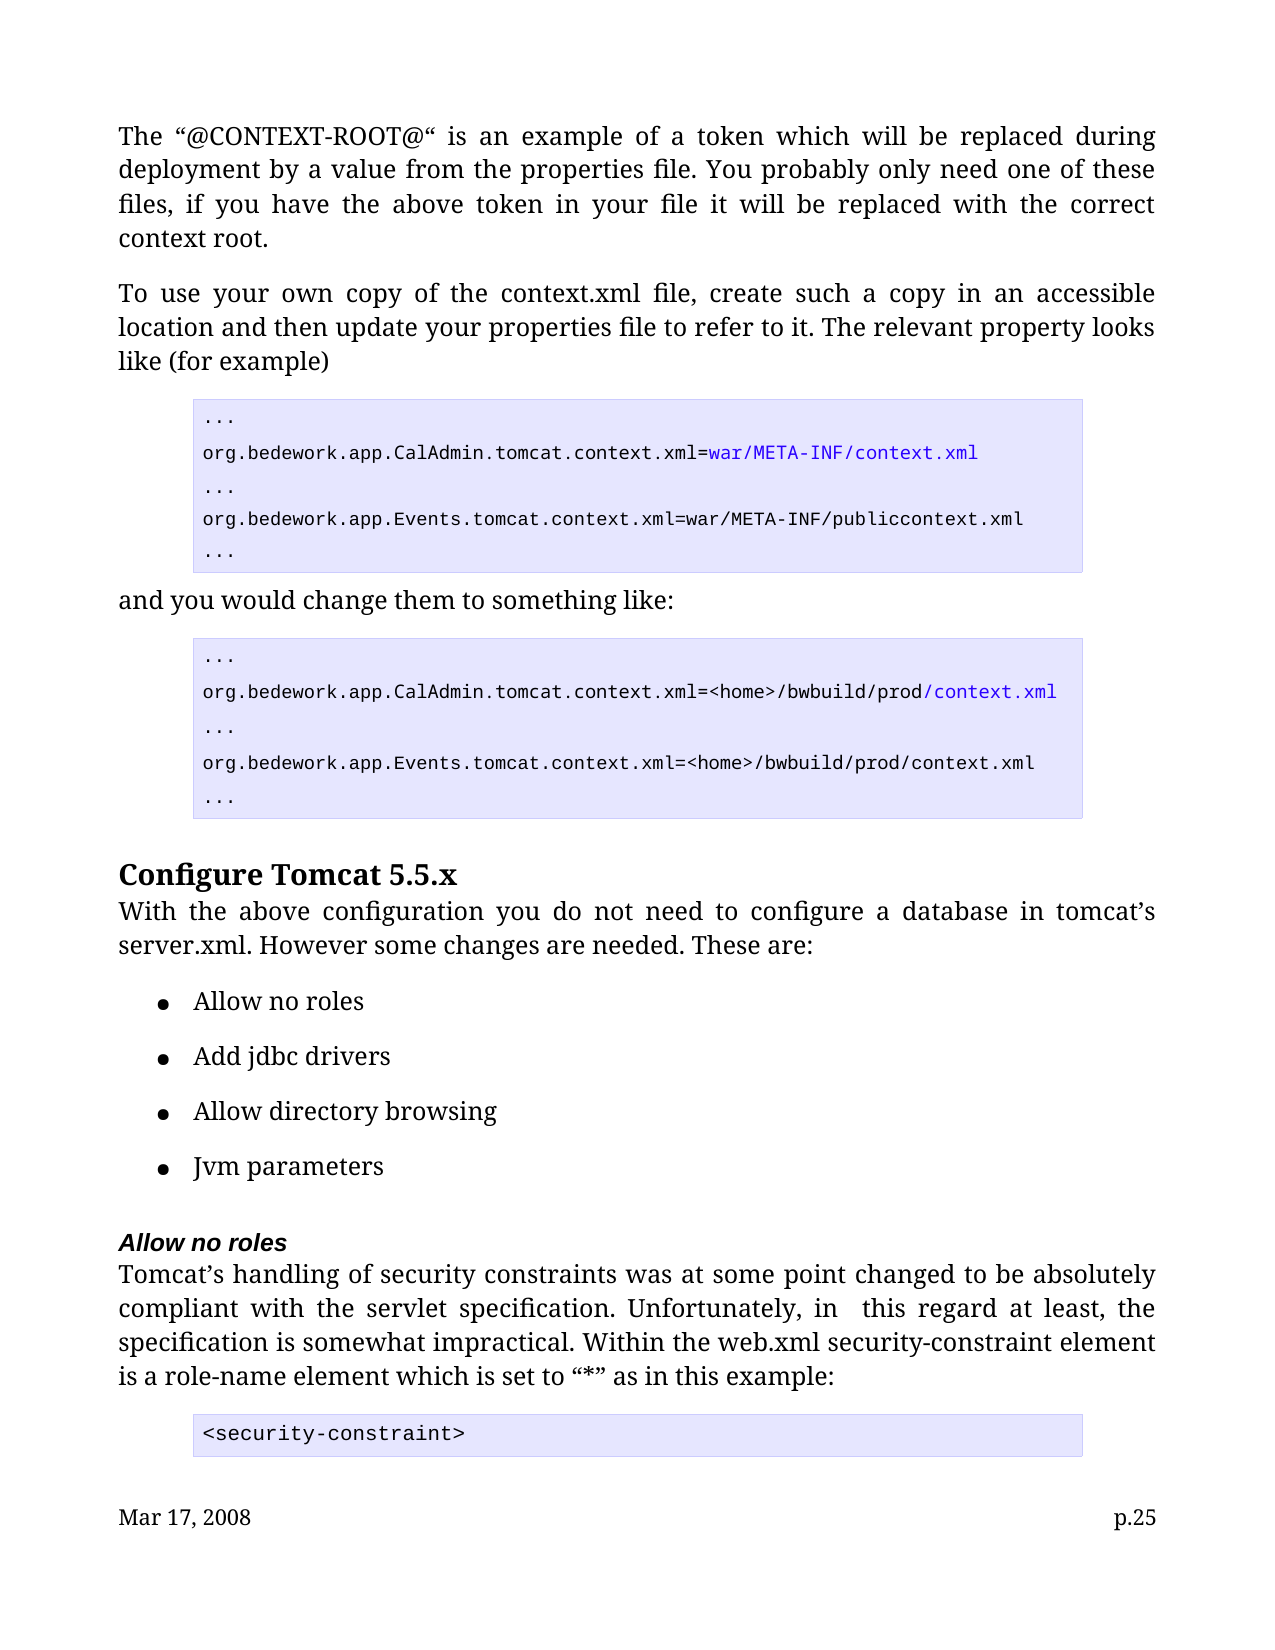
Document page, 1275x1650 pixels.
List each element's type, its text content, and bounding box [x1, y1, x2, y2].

text With the above configuration you do not need to configure a database in tomcat’s server.xml. However some changes are needed. These are: [118, 894, 1157, 962]
list Jvm parameters [156, 1148, 1157, 1182]
subtitle Configure Tomcat 5.5.x [118, 854, 1157, 894]
text Tomcat’s handling of security constraints was at some point changed to be absolutely compliant with the servlet specification. Unfortunately, in this regard at least, the specification is somewhat impractical. Within the web.xml security-constraint element is a role-name element which is set to “*” as in this example: [118, 1257, 1157, 1393]
text org.bedework.app.CalAdmin.tomcat.context.xml=<home>/bwbuild/prod/context.xml [194, 670, 1082, 704]
text To use your own copy of the context.xml file, create such a copy in an accessible location and then update your properties file to refer to it. The relevant property looks like (for example) [118, 275, 1157, 378]
text ... [194, 469, 1082, 499]
text ... [194, 400, 1082, 429]
text and you would change them to something like: [118, 583, 1157, 617]
text The “@CONTEXT-ROOT@“ is an example of a token which will be replaced during deployment by a value from the properties file. You probably only need one of these files, if you have the above token in your file it will be replaced with the correct context root. [118, 118, 1157, 254]
subtitle Allow no roles [118, 1229, 1157, 1257]
text org.bedework.app.Events.tomcat.context.xml=<home>/bwbuild/prod/context.xml [194, 740, 1082, 775]
text ... [194, 708, 1082, 739]
text org.bedework.app.Events.tomcat.context.xml=war/META-INF/publiccontext.xml [194, 501, 1082, 531]
text ... [194, 639, 1082, 668]
list Add jdbc drivers [156, 1038, 1157, 1072]
list Allow no roles [156, 983, 1157, 1017]
text org.bedework.app.CalAdmin.tomcat.context.xml=war/META-INF/context.xml [194, 431, 1082, 465]
text ... [194, 533, 1082, 572]
list Allow directory browsing [156, 1093, 1157, 1127]
text ... [194, 779, 1082, 818]
text <security-constraint> [194, 1415, 1082, 1456]
